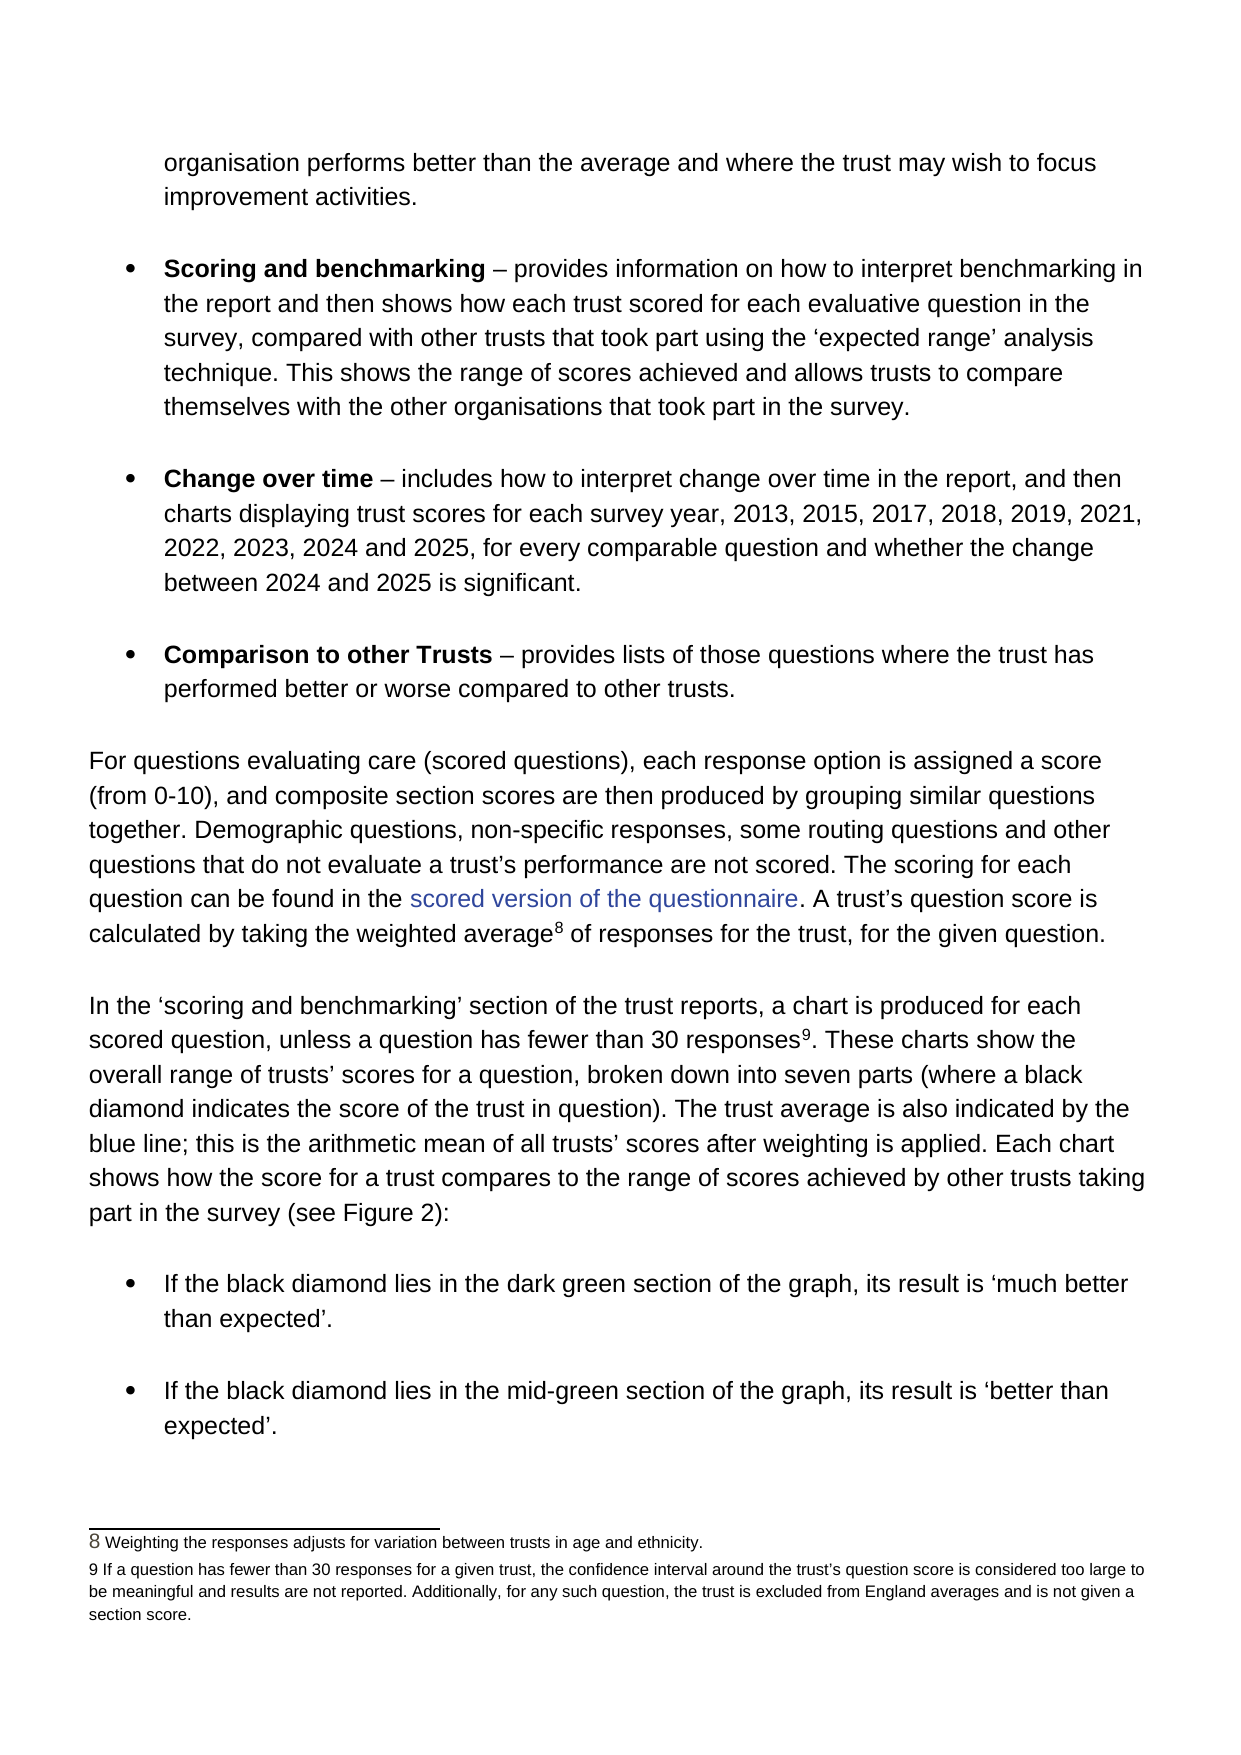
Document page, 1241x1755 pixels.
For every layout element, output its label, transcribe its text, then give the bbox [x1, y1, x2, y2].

list organisation performs better than the average and where the trust may wish to focus improvement activities. [126, 148, 1152, 211]
text For questions evaluating care (scored questions), each response option is assigned a score (from 0-10), and composite section scores are then produced by grouping similar questions together. Demographic questions, non-specific responses, some routing questions and other questions that do not evaluate a trust’s performance are not scored. The scoring for each question can be found in the scored version of the questionnaire. A trust’s question score is calculated by taking the weighted average of responses for the trust, for the given question. [89, 746, 1152, 947]
list Comparison to other Trusts – provides lists of those questions where the trust has performed better or worse compared to other trusts. [126, 640, 1152, 703]
text If a question has fewer than 30 responses for a given trust, the confidence interval around the trust’s question score is considered too large to be meaningful and results are not reported. Additionally, for any such question, the trust is excluded from England averages and is not given a section score. [89, 1559, 1152, 1624]
list If the black diamond lies in the dark green section of the graph, its result is ‘much better than expected’. [126, 1269, 1152, 1333]
text Weighting the responses adjusts for variation between trusts in age and ethnicity. [89, 1529, 1113, 1553]
list Scoring and benchmarking – provides information on how to interpret benchmarking in the report and then shows how each trust scored for each evaluative question in the survey, compared with other trusts that took part using the ‘expected range’ analysis technique. This shows the range of scores achieved and allows trusts to compare themselves with the other organisations that took part in the survey. [126, 254, 1152, 421]
list If the black diamond lies in the mid-green section of the graph, its result is ‘better than expected’. [126, 1376, 1152, 1439]
text In the ‘scoring and benchmarking’ section of the trust reports, a chart is produced for each scored question, unless a question has fewer than 30 responses. These charts show the overall range of trusts’ scores for a question, broken down into seven parts (where a black diamond indicates the score of the trust in question). The trust average is also indicated by the blue line; this is the arithmetic mean of all trusts’ scores after weighting is applied. Each chart shows how the score for a trust compares to the range of scores achieved by other trusts taking part in the survey (see Figure 2): [89, 991, 1152, 1226]
list Change over time – includes how to interpret change over time in the report, and then charts displaying trust scores for each survey year, 2013, 2015, 2017, 2018, 2019, 2021, 2022, 2023, 2024 and 2025, for every comparable question and whether the change between 2024 and 2025 is significant. [126, 464, 1152, 596]
